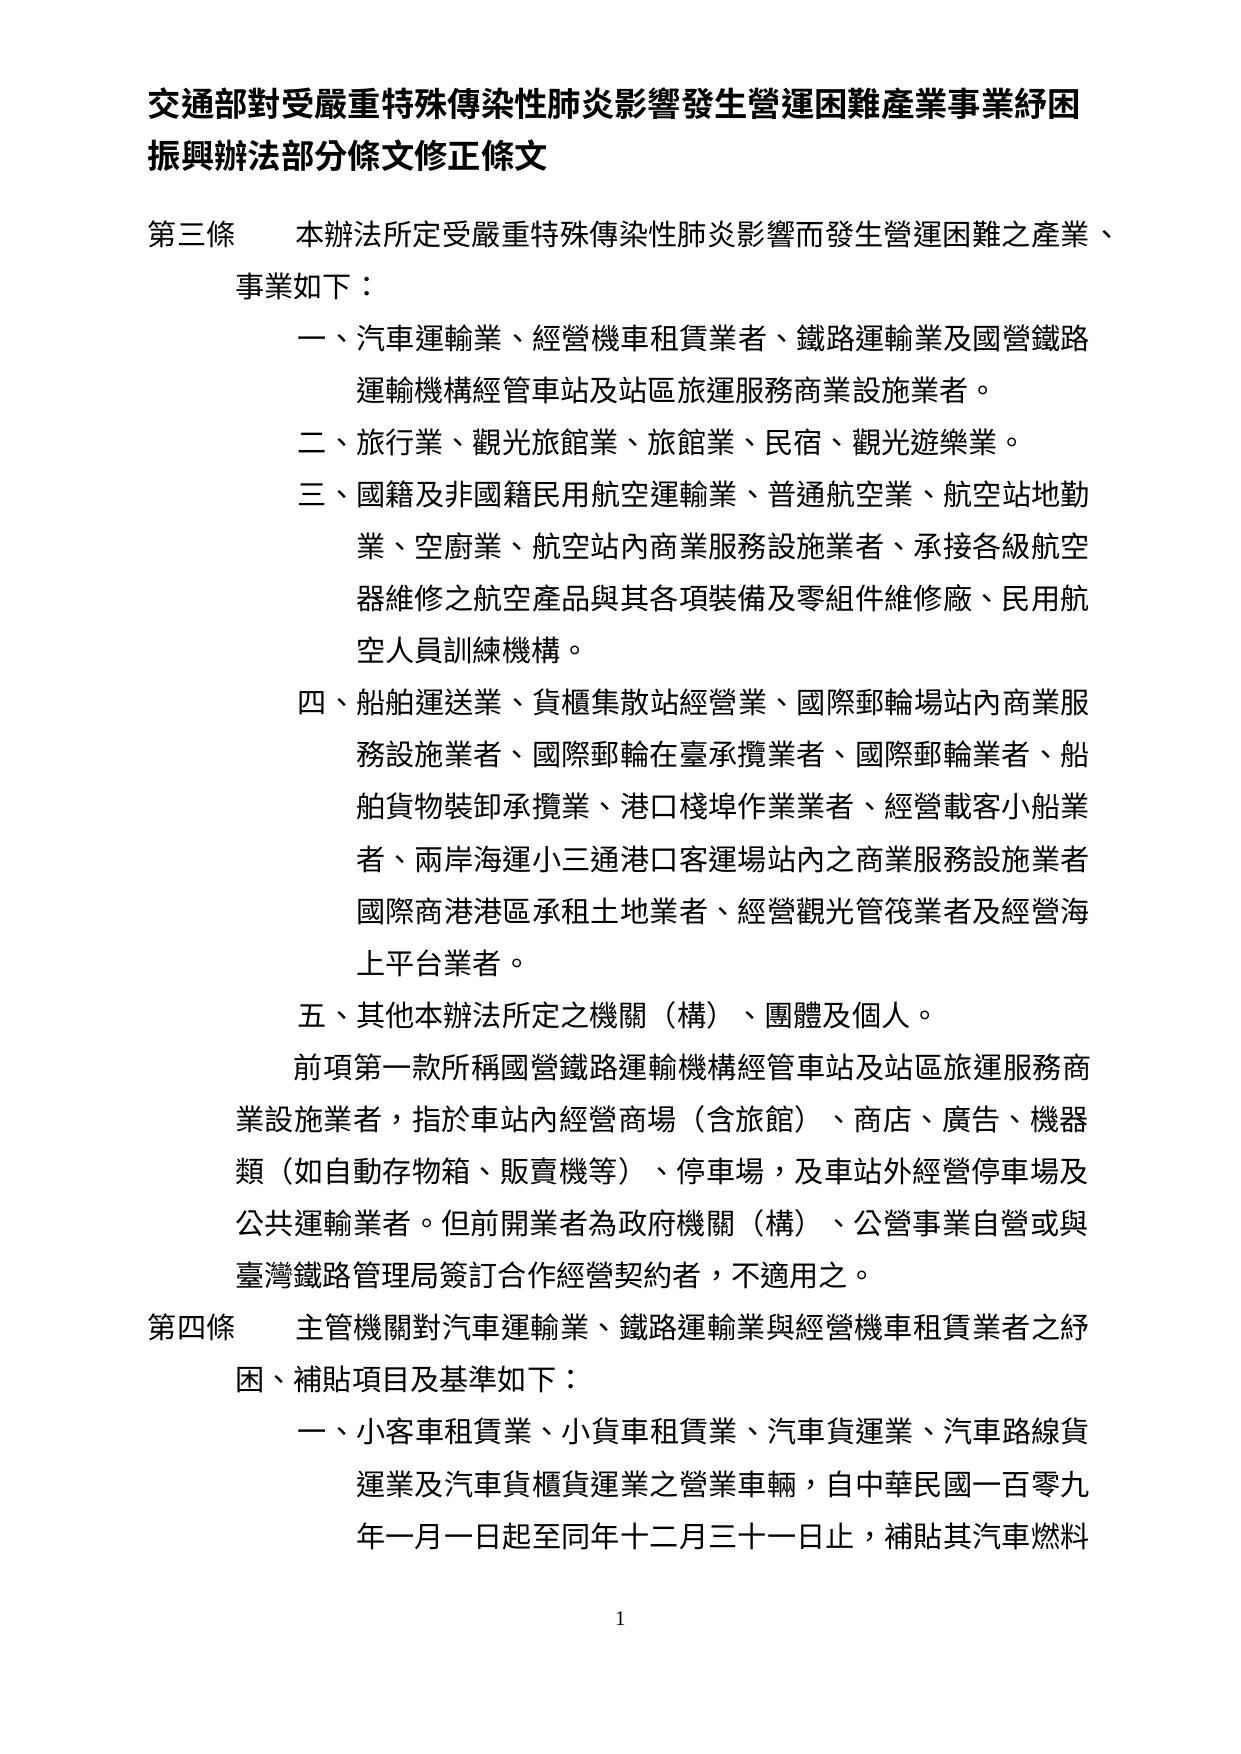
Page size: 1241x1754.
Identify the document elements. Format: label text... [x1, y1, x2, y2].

text 三、國籍及非國籍民用航空運輸業、普通航空業、航空站地勤業、空廚業、航空站內商業服務設施業者、承接各級航空器維修之航空產品與其各項裝備及零組件維修廠、民用航空人員訓練機構。 [298, 464, 1092, 672]
text 前項第一款所稱國營鐵路運輸機構經管車站及站區旅運服務商業設施業者，指於車站內經營商場（含旅館）、商店、廣告、機器類（如自動存物箱、販賣機等）、停車場，及車站外經營停車場及公共運輸業者。但前開業者為政府機關（構）、公營事業自營或與臺灣鐵路管理局簽訂合作經營契約者，不適用之。 [235, 1037, 1092, 1297]
text 一、汽車運輸業、經營機車租賃業者、鐵路運輸業及國營鐵路運輸機構經管車站及站區旅運服務商業設施業者。 [298, 307, 1092, 412]
text 四、船舶運送業、貨櫃集散站經營業、國際郵輪場站內商業服務設施業者、國際郵輪在臺承攬業者、國際郵輪業者、船舶貨物裝卸承攬業、港口棧埠作業業者、經營載客小船業者、兩岸海運小三通港口客運場站內之商業服務設施業者、國際商港港區承租土地業者、經營觀光管筏業者及經營海上平台業者。 [298, 672, 1092, 984]
text 交通部對受嚴重特殊傳染性肺炎影響發生營運困難產業事業紓困振興辦法部分條文修正條文 [148, 75, 1092, 179]
text 一、小客車租賃業、小貨車租賃業、汽車貨運業、汽車路線貨運業及汽車貨櫃貨運業之營業車輛，自中華民國一百零九年一月一日起至同年十二月三十一日止，補貼其汽車燃料 [298, 1401, 1092, 1557]
text 二、旅行業、觀光旅館業、旅館業、民宿、觀光遊樂業。 [298, 412, 1092, 464]
text 第四條 主管機關對汽車運輸業、鐵路運輸業與經營機車租賃業者之紓困、補貼項目及基準如下： [148, 1297, 1092, 1401]
text 第三條 本辦法所定受嚴重特殊傳染性肺炎影響而發生營運困難之產業、事業如下： [148, 203, 1092, 307]
text 五、其他本辦法所定之機關（構）、團體及個人。 [298, 984, 1092, 1037]
